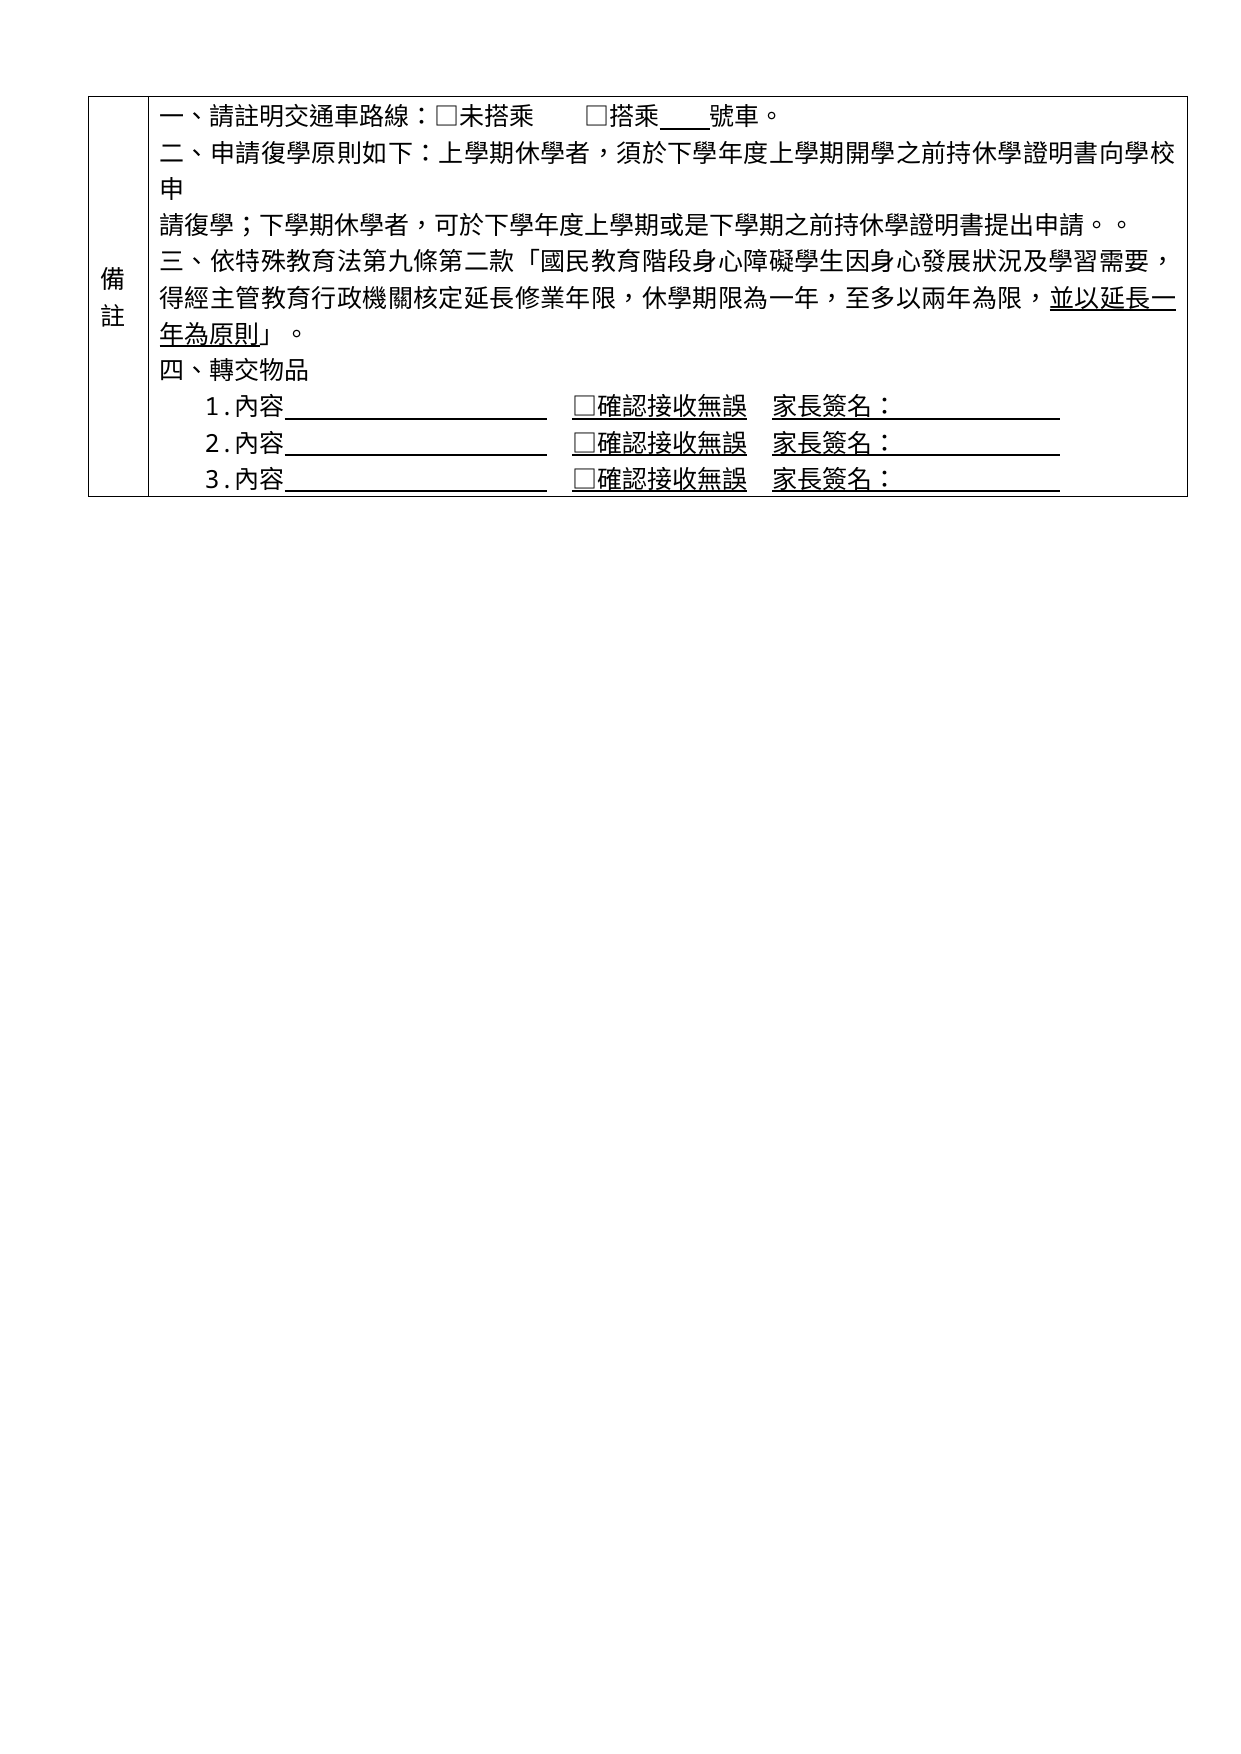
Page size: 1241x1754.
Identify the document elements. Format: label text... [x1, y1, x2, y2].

table_cell 備註 [89, 97, 148, 496]
table_cell 一、請註明交通車路線：□未搭乘 □搭乘 號車。 二、申請復學原則如下：上學期休學者，須於下學年度上學期開學之前持休學證明書向學校申 請復學；下學期休學者，可於下學年度上學期或是下學期之前持休學證明書提出申請。。 三、依特殊教育法第九條第二款「國民教育階段身心障礙學生因身心發展狀況及學習需要，得經主管教育行政機關核定延長修業年限，休學期限為一年，至多以兩年為限，並以延長一年為原則」。 四、轉交物品 1.內容 □確認接收無誤 家長簽名： 2.內容 □確認接收無誤 家長簽名： 3.內容 □確認接收無誤 家長簽名： [149, 97, 1187, 496]
